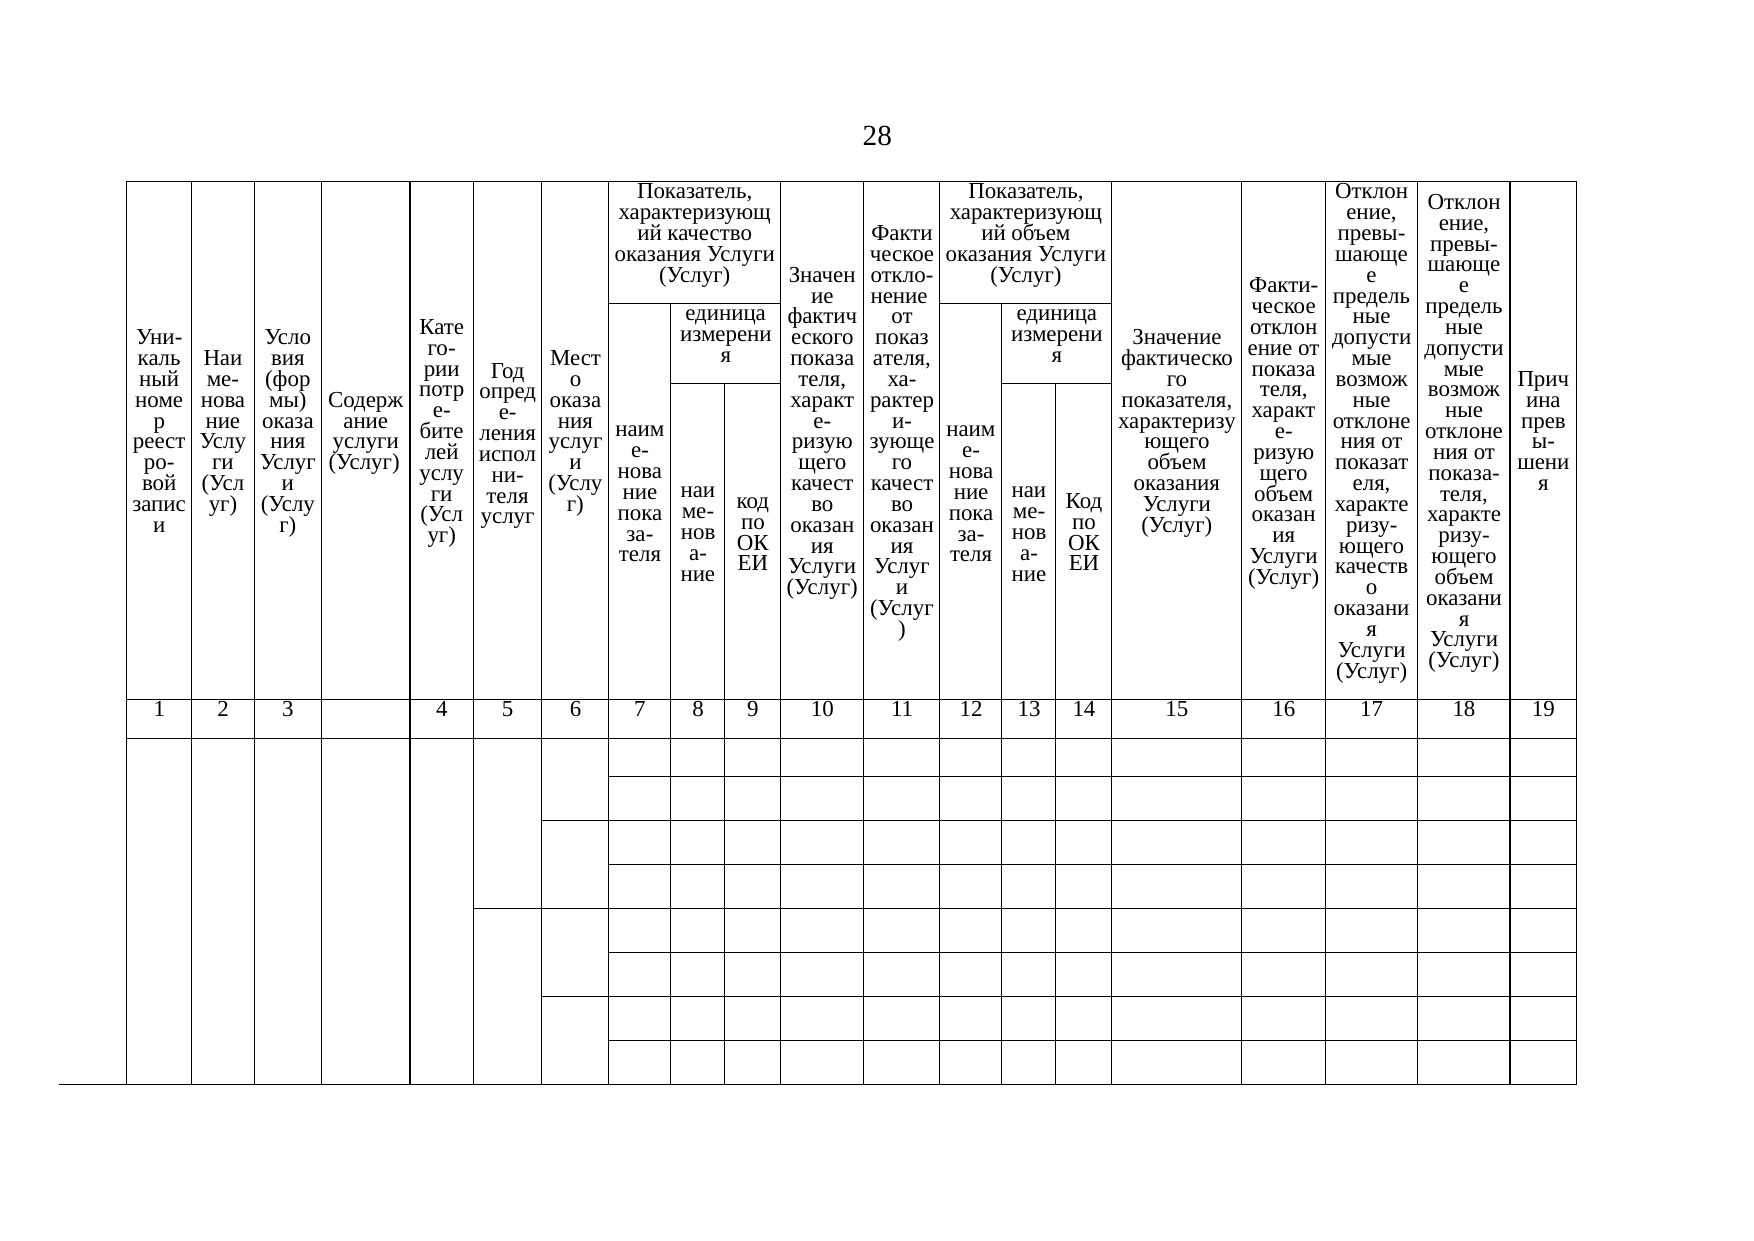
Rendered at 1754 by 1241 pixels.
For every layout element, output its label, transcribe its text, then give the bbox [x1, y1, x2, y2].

table_cell [1056, 1041, 1111, 1084]
table_cell [864, 1041, 939, 1084]
table_cell [864, 739, 939, 776]
table_cell [725, 953, 780, 996]
table_cell [1002, 1041, 1055, 1084]
table_cell 19 [1511, 700, 1576, 737]
table_cell [1002, 909, 1055, 952]
table_cell [609, 997, 670, 1040]
table_header Факти­ческое отклонение от показателя, характе­ризующего объем оказания Услуги (Услуг) [1242, 182, 1325, 699]
table_cell [1112, 1041, 1241, 1084]
table_cell [1418, 865, 1509, 908]
table_cell [59, 908, 126, 952]
table_cell [1326, 739, 1417, 776]
table_cell 3 [255, 700, 321, 737]
table_cell 9 [725, 700, 780, 737]
table_header Условия (формы) оказания Услуги (Услуг) [255, 182, 321, 699]
table_cell 17 [1326, 700, 1417, 737]
table_cell [1242, 1041, 1325, 1084]
table_cell [671, 953, 724, 996]
table_cell [59, 1040, 126, 1084]
table_cell [59, 996, 126, 1040]
table_cell [1418, 1041, 1509, 1084]
table_cell [1511, 777, 1576, 820]
table_cell [609, 1041, 670, 1084]
table_cell [725, 739, 780, 776]
table_cell [725, 777, 780, 820]
table_cell [59, 383, 126, 699]
table_cell [725, 865, 780, 908]
table_cell [1242, 997, 1325, 1040]
table_cell [59, 699, 126, 737]
table_cell [1112, 909, 1241, 952]
table_cell [1326, 821, 1417, 864]
table_cell [781, 1041, 863, 1084]
table_header Значение фактического показателя, характеризующего объем оказания Услуги (Услуг) [1112, 182, 1241, 699]
table_cell [1511, 821, 1576, 864]
table_header Наиме­нование Услуги (Услуг) [192, 182, 254, 699]
table_cell [1511, 739, 1576, 776]
table_cell [725, 997, 780, 1040]
table_cell [1511, 953, 1576, 996]
table_cell наиме­нова­ние [671, 384, 724, 699]
table_cell код по ОКЕИ [725, 384, 780, 699]
table_cell [1112, 821, 1241, 864]
table_header Содержание услуги (Услуг) [322, 182, 409, 699]
table_cell [1002, 777, 1055, 820]
table_cell [1511, 909, 1576, 952]
table_cell [671, 821, 724, 864]
table_header Фактичес­кое откло­нение от показа­теля, ха­рактери­зующего качество оказания Услуги (Услуг) [864, 182, 939, 699]
table_cell 8 [671, 700, 724, 737]
table_cell [1112, 739, 1241, 776]
table_cell [1418, 953, 1509, 996]
table_cell [671, 777, 724, 820]
table_cell [1112, 865, 1241, 908]
table_cell [1002, 997, 1055, 1040]
table_cell [1056, 953, 1111, 996]
table_cell [864, 865, 939, 908]
table_cell [1511, 865, 1576, 908]
table_cell [725, 821, 780, 864]
table_cell [542, 821, 608, 908]
table_cell [609, 777, 670, 820]
table_cell [1112, 777, 1241, 820]
table_cell [781, 997, 863, 1040]
table_cell [1056, 777, 1111, 820]
table_cell [609, 821, 670, 864]
table_cell [781, 953, 863, 996]
table_cell наиме­нование показа­теля [940, 304, 1001, 699]
table_header Отклонение, превы­шающее предельные допустимые возможные отклонения от показателя, характеризу­ющего качество оказания Услуги (Услуг) [1326, 182, 1417, 699]
table_cell [781, 739, 863, 776]
table_cell [1112, 997, 1241, 1040]
table_cell [725, 909, 780, 952]
table_cell [940, 909, 1001, 952]
table_cell [725, 1041, 780, 1084]
table_cell [127, 739, 191, 1084]
table_header [59, 181, 126, 303]
table_cell [609, 909, 670, 952]
table_cell [1418, 909, 1509, 952]
table_cell [1326, 953, 1417, 996]
table_header Показатель, характеризующий объем оказания Услуги (Услуг) [940, 182, 1111, 303]
table_header Значение фактичес­кого показателя, характе­ризующего качество оказания Услуги (Услуг) [781, 182, 863, 699]
table_cell [864, 997, 939, 1040]
table_cell [1326, 777, 1417, 820]
table_header Год опреде­ления исполни­теля услуг [474, 182, 541, 699]
table_cell [542, 739, 608, 820]
table_cell [192, 739, 254, 1084]
table_cell 16 [1242, 700, 1325, 737]
table_header Место оказания услуги (Услуг) [542, 182, 608, 699]
table_cell [671, 909, 724, 952]
table_cell [671, 865, 724, 908]
table_cell [940, 777, 1001, 820]
table_cell [1242, 777, 1325, 820]
table_cell [781, 909, 863, 952]
table_cell [1242, 953, 1325, 996]
table_cell [671, 997, 724, 1040]
table_header Отклонение, превы­шающее предельные допустимые возможные отклонения от показа­теля, характеризу­ющего объем оказания Услуги (Услуг) [1418, 182, 1509, 699]
table_cell [940, 821, 1001, 864]
table_cell 13 [1002, 700, 1055, 737]
table_header Причина превы­шения [1511, 182, 1576, 699]
table_cell [1056, 739, 1111, 776]
table_cell [781, 821, 863, 864]
table_cell [1002, 953, 1055, 996]
table_cell 14 [1056, 700, 1111, 737]
table_cell [1418, 821, 1509, 864]
table_cell Код по ОКЕИ [1056, 384, 1111, 699]
table_cell [1242, 739, 1325, 776]
table_cell [1056, 821, 1111, 864]
table_header Уни­кальный номер реестро­вой записи [127, 182, 191, 699]
table_header Показатель, характеризующий качество оказания Услуги (Услуг) [609, 182, 780, 303]
table_cell [1112, 953, 1241, 996]
table_cell [1056, 865, 1111, 908]
table_cell 2 [192, 700, 254, 737]
table_cell [864, 821, 939, 864]
table_cell единица измерения [671, 304, 780, 383]
table_cell 5 [474, 700, 541, 737]
table_cell [411, 739, 473, 1084]
table_cell 18 [1418, 700, 1509, 737]
table_cell [671, 739, 724, 776]
table_cell [322, 700, 409, 737]
table_cell [59, 864, 126, 908]
table_cell [1242, 821, 1325, 864]
table_cell [59, 776, 126, 820]
table_cell [1002, 739, 1055, 776]
table_cell [1242, 865, 1325, 908]
table_cell [542, 997, 608, 1084]
table_cell [781, 865, 863, 908]
table_cell единица измерения [1002, 304, 1111, 383]
table_cell [1511, 1041, 1576, 1084]
table_cell [59, 952, 126, 996]
table_cell [1326, 997, 1417, 1040]
table_cell 15 [1112, 700, 1241, 737]
table_cell [671, 1041, 724, 1084]
table_cell [609, 739, 670, 776]
table_cell [322, 739, 409, 1084]
table_cell [864, 909, 939, 952]
table_cell [1002, 821, 1055, 864]
table_cell наиме­нование показа­теля [609, 304, 670, 699]
table_cell [474, 909, 541, 1084]
table_cell [1418, 997, 1509, 1040]
table_cell [474, 739, 541, 908]
table_cell [1326, 865, 1417, 908]
table_cell наиме­нова­ние [1002, 384, 1055, 699]
table_header Катего­рии потре­бителей услуги (Услуг) [411, 182, 473, 699]
table_cell [542, 909, 608, 996]
table_cell [940, 865, 1001, 908]
table_cell [1056, 909, 1111, 952]
table_cell [940, 953, 1001, 996]
table_cell 1 [127, 700, 191, 737]
table_cell [1056, 997, 1111, 1040]
table_cell [781, 777, 863, 820]
table_cell [609, 865, 670, 908]
table_cell 10 [781, 700, 863, 737]
table_cell 6 [542, 700, 608, 737]
table_cell [1242, 909, 1325, 952]
table_cell 12 [940, 700, 1001, 737]
table_cell [1002, 865, 1055, 908]
table_cell [1326, 909, 1417, 952]
table_cell 11 [864, 700, 939, 737]
table_cell [1511, 997, 1576, 1040]
table_cell [1326, 1041, 1417, 1084]
table_cell [59, 820, 126, 864]
table_cell [940, 997, 1001, 1040]
table_cell [59, 303, 126, 383]
table_cell [864, 953, 939, 996]
table_cell [609, 953, 670, 996]
table_cell [1418, 739, 1509, 776]
table_cell [864, 777, 939, 820]
table_cell 4 [411, 700, 473, 737]
table_cell 7 [609, 700, 670, 737]
table_cell [940, 739, 1001, 776]
table_cell [940, 1041, 1001, 1084]
table_cell [59, 738, 126, 776]
table_cell [255, 739, 321, 1084]
table_cell [1418, 777, 1509, 820]
